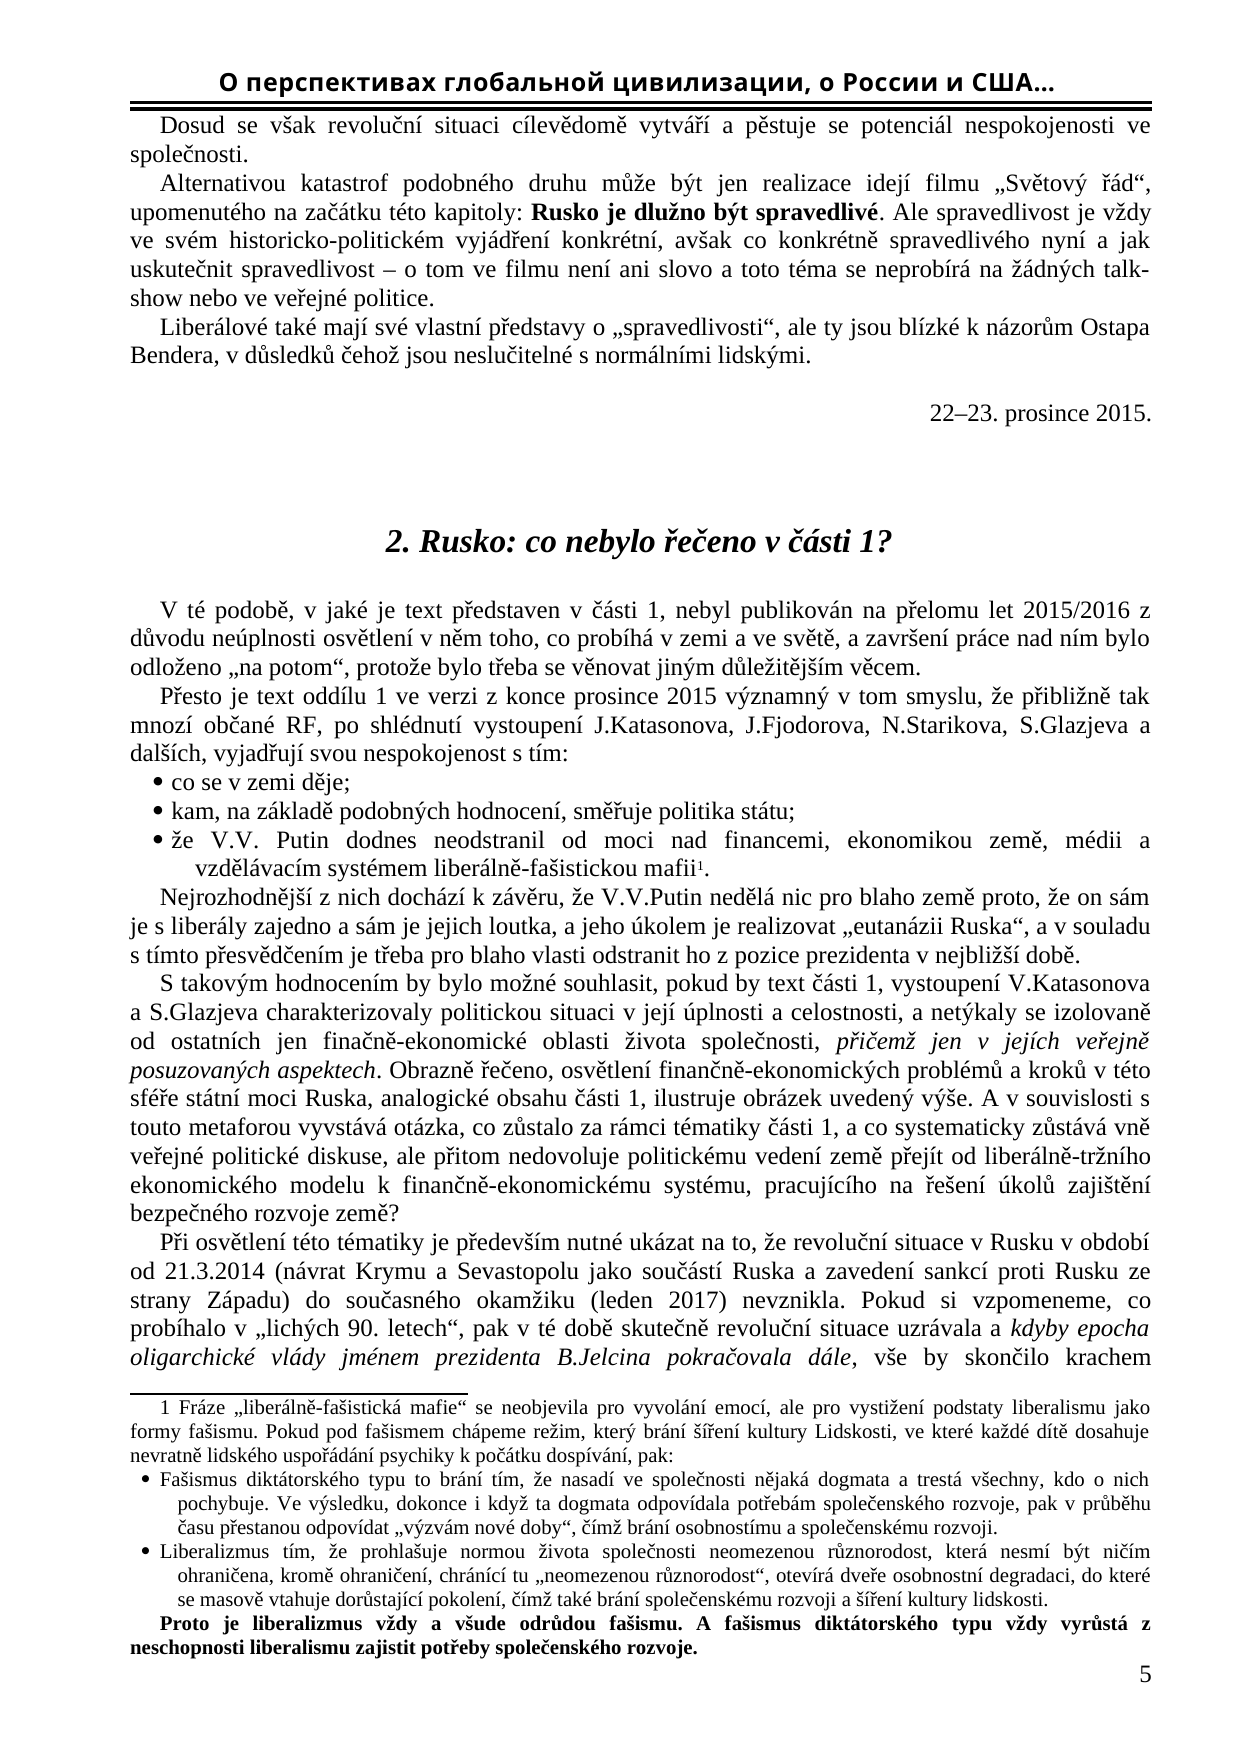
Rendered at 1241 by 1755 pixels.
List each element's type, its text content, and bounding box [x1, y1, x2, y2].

list Fašismus diktátorského typu to brání tím, že nasadí ve společnosti nějaká dogmata a trestá všechny, kdo o nich pochybuje. Ve výsledku, dokonce i když ta dogmata odpovídala potřebám společenského rozvoje, pak v průběhu času přestanou odpovídat „výzvám nové doby“, čímž brání osobnostímu a společenskému rozvoji. [142, 1467, 1152, 1539]
text S takovým hodnocením by bylo možné souhlasit, pokud by text části 1, vystoupení V.Katasonova a S.Glazjeva charakterizovaly politickou situaci v její úplnosti a celostnosti, a netýkaly se izolovaně od ostatních jen finačně-ekonomické oblasti života společnosti, přičemž jen v jejích veřejně posuzovaných aspektech. Obrazně řečeno, osvětlení finančně-ekonomických problémů a kroků v této sféře státní moci Ruska, analogické obsahu části 1, ilustruje obrázek uvedený výše. A v souvislosti s touto metaforou vyvstává otázka, co zůstalo za rámci tématiky části 1, a co systematicky zůstává vně veřejné politické diskuse, ale přitom nedovoluje politickému vedení země přejít od liberálně-tržního ekonomického modelu k finančně-ekonomickému systému, pracujícího na řešení úkolů zajištění bezpečného rozvoje země? [130, 968, 1152, 1227]
text 22–23. prosince 2015. [130, 369, 1152, 427]
text Dosud se však revoluční situaci cílevědomě vytváří a pěstuje se potenciál nespokojenosti ve společnosti. [130, 111, 1152, 168]
text Nejrozhodnější z nich dochází k závěru, že V.V.Putin nedělá nic pro blaho země proto, že on sám je s liberály zajedno a sám je jejich loutka, a jeho úkolem je realizovat „eutanázii Ruska“, a v souladu s tímto přesvědčením je třeba pro blaho vlasti odstranit ho z pozice prezidenta v nejbližší době. [130, 882, 1152, 968]
list Fráze „liberálně-fašistická mafie“ se neobjevila pro vyvolání emocí, ale pro vystižení podstaty liberalismu jako formy fašismu. Pokud pod fašismem chápeme režim, který brání šíření kultury Lidskosti, ve které každé dítě dosahuje nevratně lidského uspořádání psychiky k počátku dospívání, pak: [130, 1394, 1152, 1467]
list kam, na základě podobných hodnocení, směřuje politika státu; [153, 796, 1152, 825]
subtitle 2. Rusko: co nebylo řečeno v části 1? [130, 521, 1152, 560]
text Při osvětlení této tématiky je především nutné ukázat na to, že revoluční situace v Rusku v období od 21.3.2014 (návrat Krymu a Sevastopolu jako součástí Ruska a zavedení sankcí proti Rusku ze strany Západu) do současného okamžiku (leden 2017) nevznikla. Pokud si vzpomeneme, co probíhalo v „lichých 90. letech“, pak v té době skutečně revoluční situace uzrávala a kdyby epocha oligarchické vlády jménem prezidenta B.Jelcina pokračovala dále, vše by skončilo krachem [130, 1227, 1152, 1371]
list Proto je liberalizmus vždy a všude odrůdou fašismu. A fašismus diktátorského typu vždy vyrůstá z neschopnosti liberalismu zajistit potřeby společenského rozvoje. [130, 1611, 1152, 1659]
list že V.V. Putin dodnes neodstranil od moci nad financemi, ekonomikou země, médii a vzdělávacím systémem liberálně-fašistickou mafii. [153, 825, 1152, 882]
list co se v zemi děje; [153, 767, 1152, 796]
text V té podobě, v jaké je text představen v části 1, nebyl publikován na přelomu let 2015/2016 z důvodu neúplnosti osvětlení v něm toho, co probíhá v zemi a ve světě, a završení práce nad ním bylo odloženo „na potom“, protože bylo třeba se věnovat jiným důležitějším věcem. [130, 595, 1152, 681]
text Alternativou katastrof podobného druhu může být jen realizace idejí filmu „Světový řád“, upomenutého na začátku této kapitoly: Rusko je dlužno být spravedlivé. Ale spravedlivost je vždy ve svém historicko-politickém vyjádření konkrétní, avšak co konkrétně spravedlivého nyní a jak uskutečnit spravedlivost – o tom ve filmu není ani slovo a toto téma se neprobírá na žádných talk-show nebo ve veřejné politice. [130, 168, 1152, 312]
list Liberalizmus tím, že prohlašuje normou života společnosti neomezenou různorodost, která nesmí být ničím ohraničena, kromě ohraničení, chránící tu „neomezenou různorodost“, otevírá dveře osobnostní degradaci, do které se masově vtahuje dorůstající pokolení, čímž také brání společenskému rozvoji a šíření kultury lidskosti. [142, 1539, 1152, 1611]
text Liberálové také mají své vlastní představy o „spravedlivosti“, ale ty jsou blízké k názorům Ostapa Bendera, v důsledků čehož jsou neslučitelné s normálními lidskými. [130, 312, 1152, 369]
text Přesto je text oddílu 1 ve verzi z konce prosince 2015 významný v tom smyslu, že přibližně tak mnozí občané RF, po shlédnutí vystoupení J.Katasonova, J.Fjodorova, N.Starikova, S.Glazjeva a dalších, vyjadřují svou nespokojenost s tím: [130, 681, 1152, 767]
